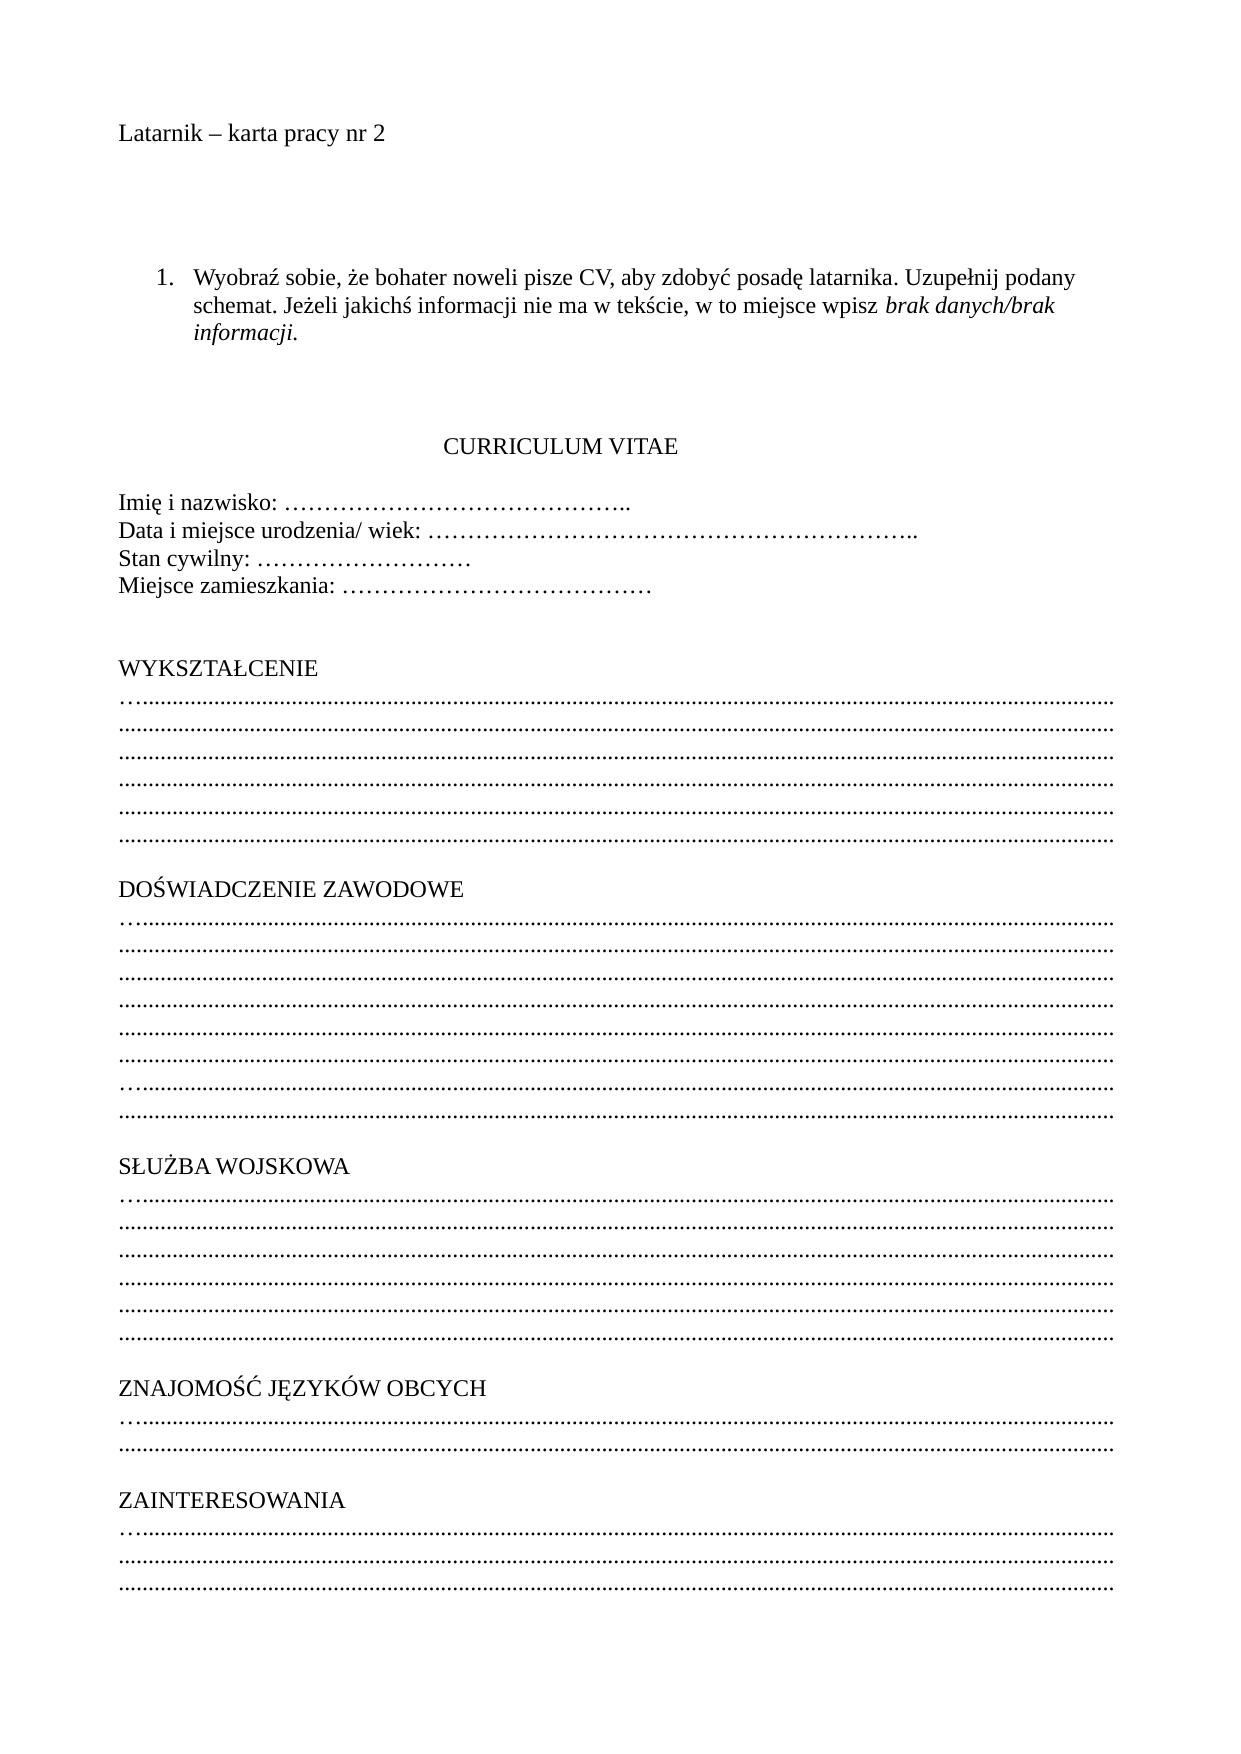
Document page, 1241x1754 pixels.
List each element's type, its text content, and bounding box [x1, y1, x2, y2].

text WYKSZTAŁCENIE [118, 654, 1122, 682]
text …...................................................................................................................................................................................................................................................................................................................................................................................................................................................................................................................................................................................................................................................................................................................................................................................................................................................................................................................................................................................................................................... [118, 682, 1122, 847]
text ….......................................................................................................................................................................................................................................................................................................................................... [118, 1402, 1122, 1457]
text Latarnik – karta pracy nr 2 [118, 118, 1122, 147]
text ZAINTERESOWANIA [118, 1486, 1122, 1513]
text Miejsce zamieszkania: ………………………………… [118, 571, 1122, 599]
text …...................................................................................................................................................................................................................................................................................................................................................................................................................................................................................................................................................................................................................................................................................................................................................................................................................................................................................................................................................................................................................................... [118, 902, 1122, 1068]
list Wyobraź sobie, że bohater noweli pisze CV, aby zdobyć posadę latarnika. Uzupełnij podany schemat. Jeżeli jakichś informacji nie ma w tekście, w to miejsce wpisz brak danych/brak informacji. [156, 262, 1122, 346]
text …................................................................................................................................................................................................................................................................................................................................................................................................................................................................................................................. [118, 1513, 1122, 1596]
text Imię i nazwisko: …………………………………….. [118, 488, 1122, 516]
text DOŚWIADCZENIE ZAWODOWE [118, 875, 1122, 902]
text Data i miejsce urodzenia/ wiek: …………………………………………………….. [118, 516, 1122, 544]
text Stan cywilny: ……………………… [118, 544, 1122, 571]
text …...................................................................................................................................................................................................................................................................................................................................................................................................................................................................................................................................................................................................................................................................................................................................................................................................................................................................................................................................................................................................................................... [118, 1180, 1122, 1345]
text ZNAJOMOŚĆ JĘZYKÓW OBCYCH [118, 1374, 1122, 1402]
text ….......................................................................................................................................................................................................................................................................................................................................... [118, 1068, 1122, 1123]
text SŁUŻBA WOJSKOWA [118, 1152, 1122, 1180]
text CURRICULUM VITAE [118, 431, 1122, 460]
